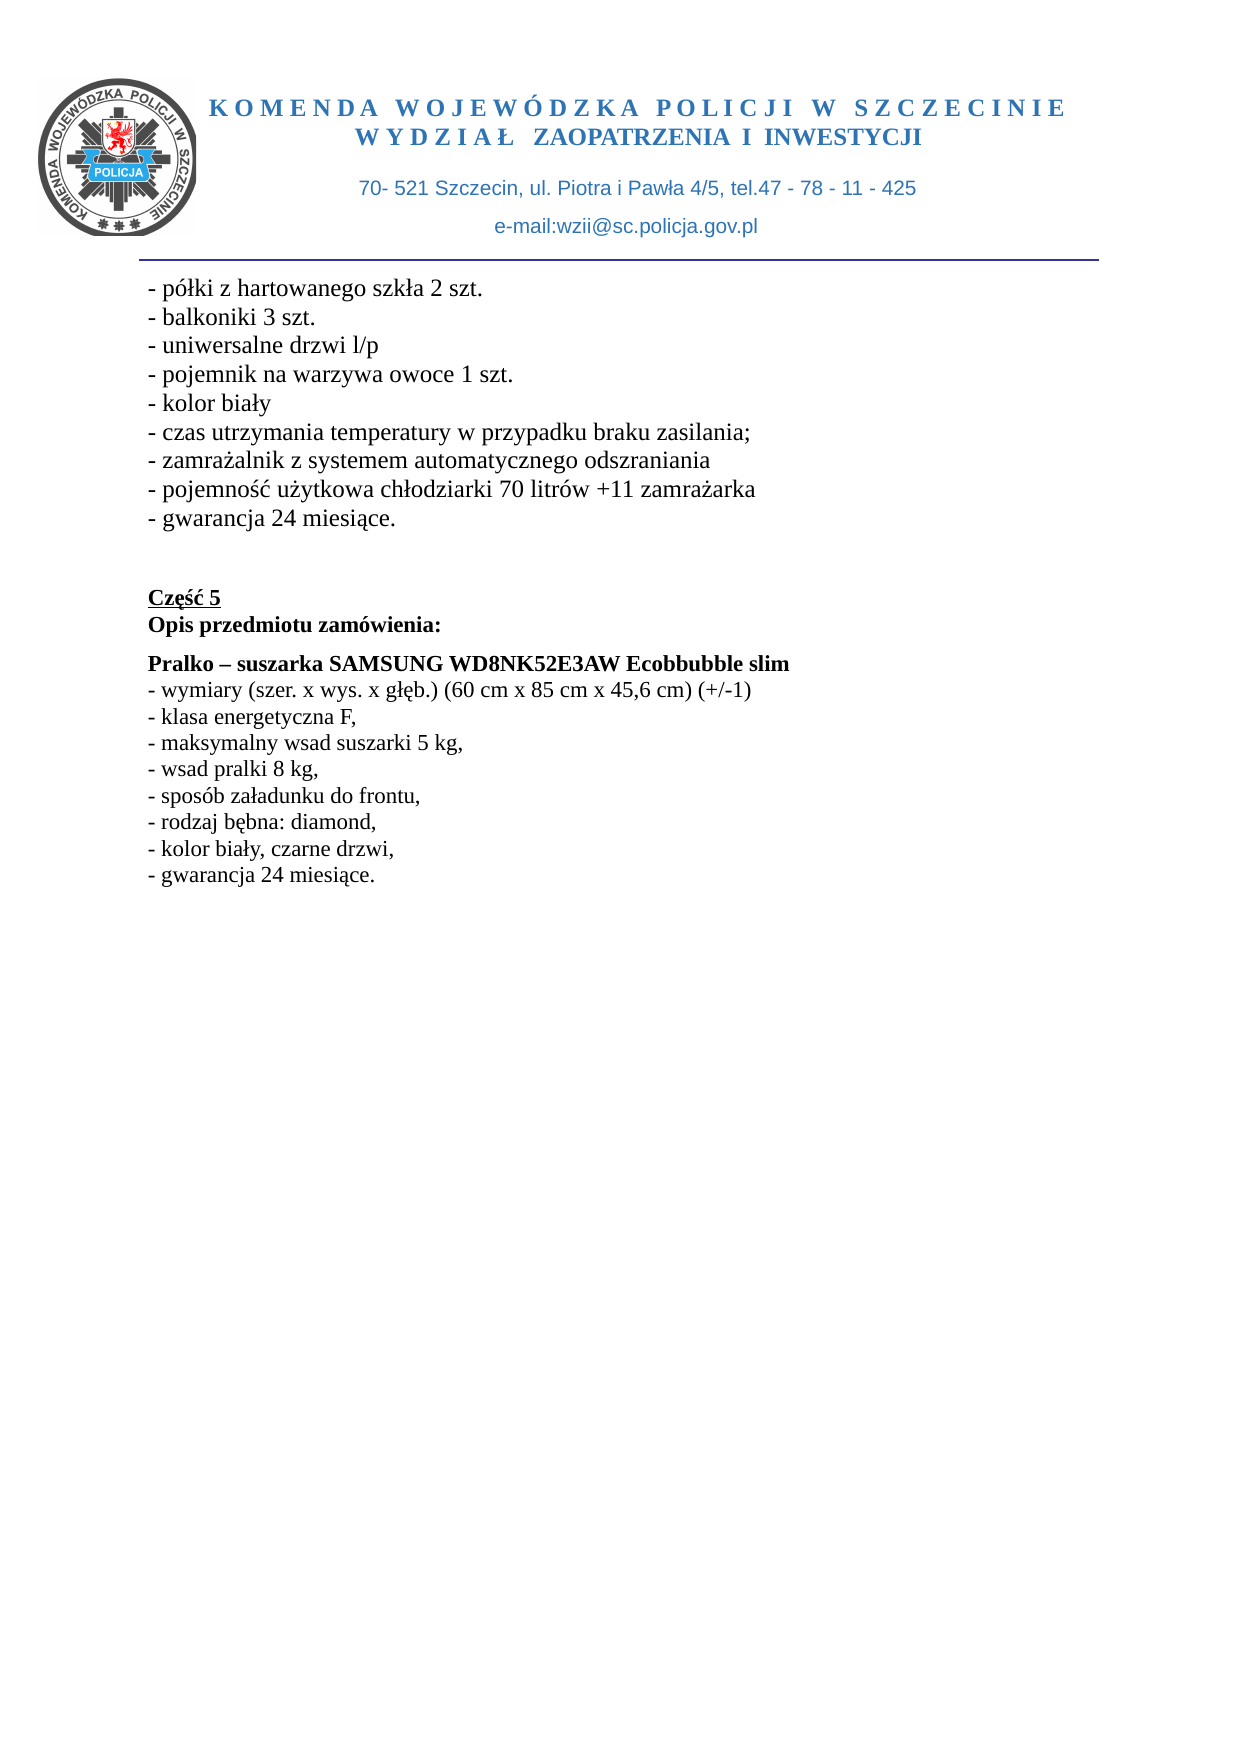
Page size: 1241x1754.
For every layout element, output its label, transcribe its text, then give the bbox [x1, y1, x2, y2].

text - kolor biały [148, 388, 1104, 417]
text - klasa energetyczna F, [148, 703, 1104, 729]
picture [37, 77, 201, 242]
text - uniwersalne drzwi l/p [148, 330, 1104, 359]
text - sposób załadunku do frontu, [148, 782, 1104, 808]
text - gwarancja 24 miesiące. [148, 861, 1104, 887]
text Opis przedmiotu zamówienia: [148, 611, 1104, 637]
text - zamrażalnik z systemem automatycznego odszraniania [148, 445, 1104, 474]
text - balkoniki 3 szt. [148, 302, 1104, 330]
text - pojemność użytkowa chłodziarki 70 litrów +11 zamrażarka [148, 474, 1104, 503]
text - rodzaj bębna: diamond, [148, 808, 1104, 834]
text - półki z hartowanego szkła 2 szt. [148, 273, 1104, 302]
text - gwarancja 24 miesiące. [148, 503, 1104, 532]
text - wsad pralki 8 kg, [148, 756, 1104, 782]
text - czas utrzymania temperatury w przypadku braku zasilania; [148, 417, 1104, 445]
text Część 5 [148, 584, 1104, 611]
text Pralko – suszarka SAMSUNG WD8NK52E3AW Ecobbubble slim [148, 650, 1104, 676]
text - maksymalny wsad suszarki 5 kg, [148, 729, 1104, 756]
text - wymiary (szer. x wys. x głęb.) (60 cm x 85 cm x 45,6 cm) (+/-1) [148, 676, 1104, 703]
text - kolor biały, czarne drzwi, [148, 834, 1104, 861]
text - pojemnik na warzywa owoce 1 szt. [148, 359, 1104, 388]
